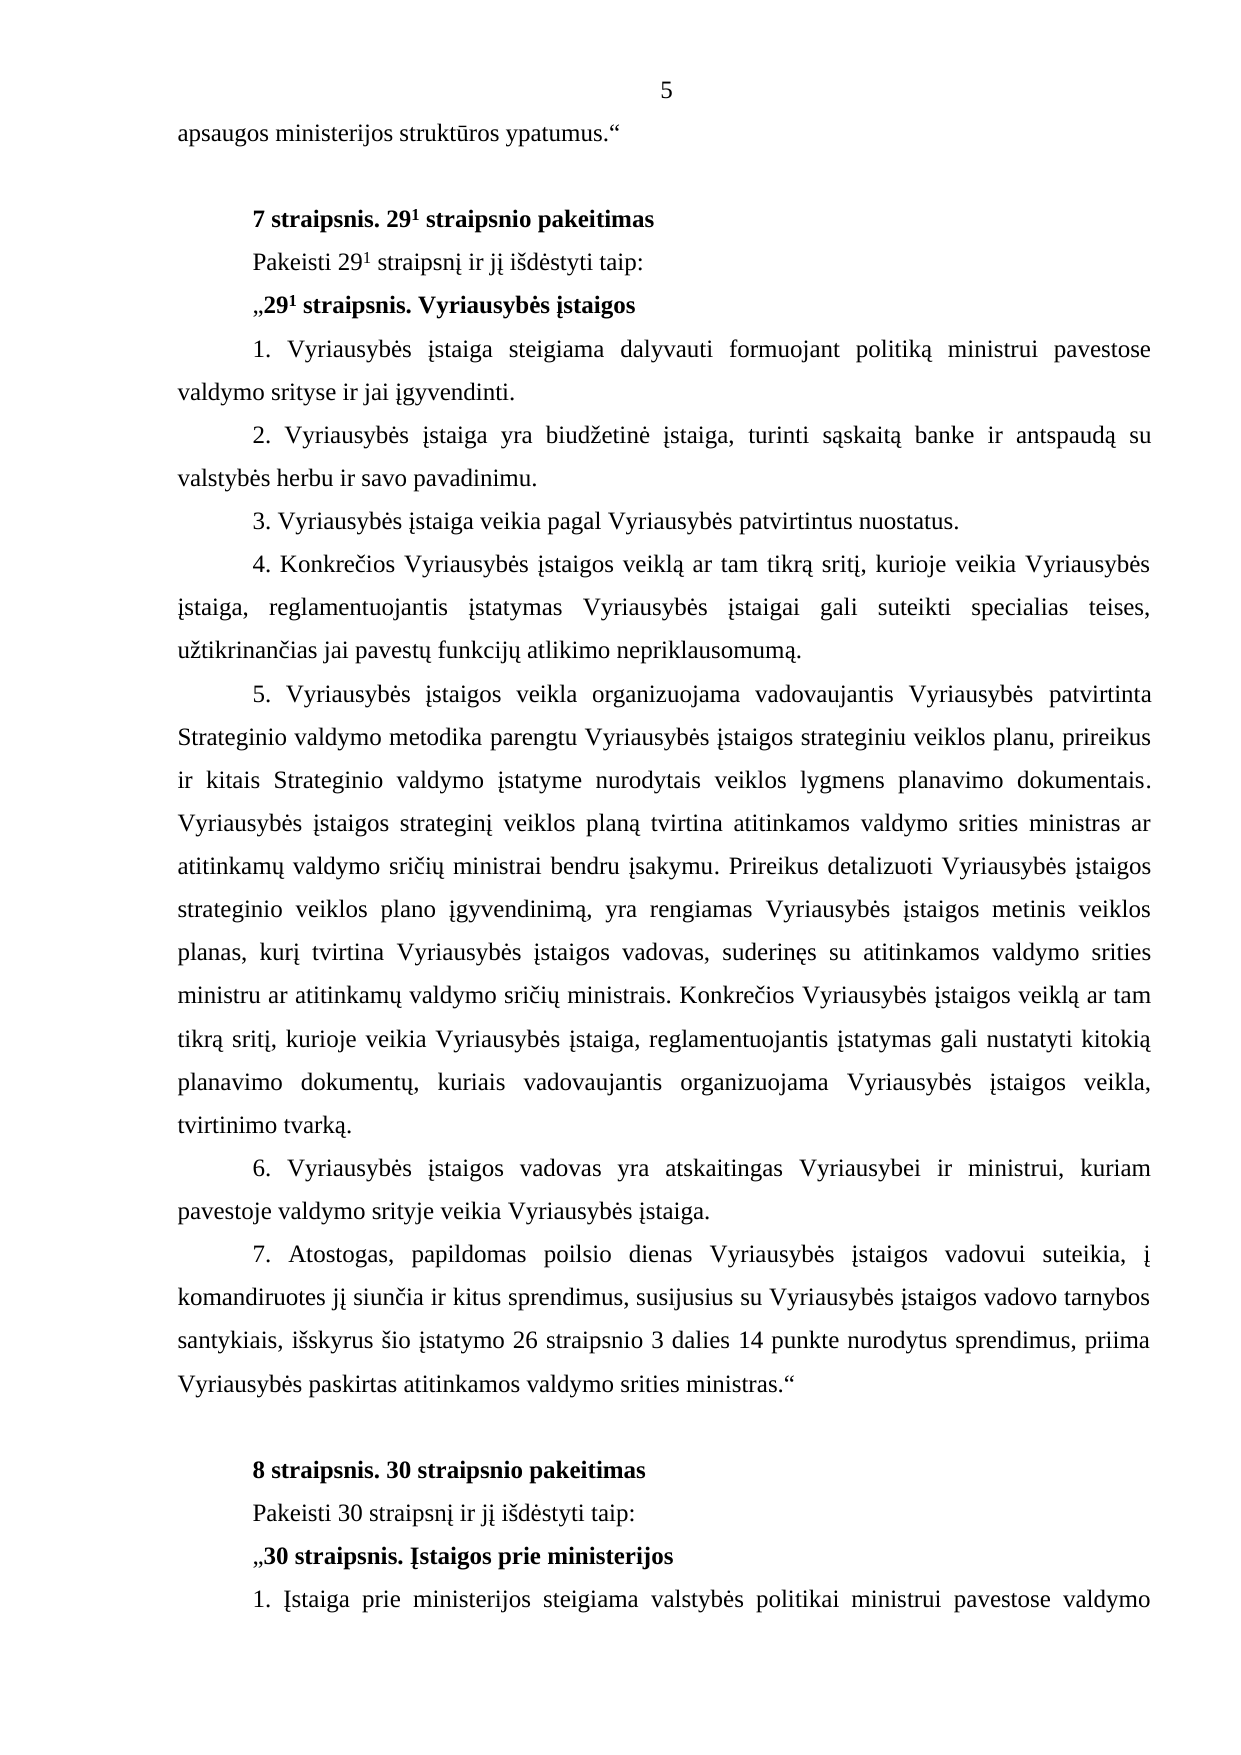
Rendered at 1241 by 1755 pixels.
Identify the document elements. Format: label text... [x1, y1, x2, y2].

text 4. Konkrečios Vyriausybės įstaigos veiklą ar tam tikrą sritį, kurioje veikia Vyriausybės įstaiga, reglamentuojantis įstatymas Vyriausybės įstaigai gali suteikti specialias teises, užtikrinančias jai pavestų funkcijų atlikimo nepriklausomumą. [177, 549, 1152, 664]
text 8 straipsnis. 30 straipsnio pakeitimas [177, 1455, 1152, 1484]
text Pakeisti 291 straipsnį ir jį išdėstyti taip: [177, 247, 1152, 276]
text 1. Vyriausybės įstaiga steigiama dalyvauti formuojant politiką ministrui pavestose valdymo srityse ir jai įgyvendinti. [177, 334, 1152, 406]
text 5. Vyriausybės įstaigos veikla organizuojama vadovaujantis Vyriausybės patvirtinta Strateginio valdymo metodika parengtu Vyriausybės įstaigos strateginiu veiklos planu, prireikus ir kitais Strateginio valdymo įstatyme nurodytais veiklos lygmens planavimo dokumentais. Vyriausybės įstaigos strateginį veiklos planą tvirtina atitinkamos valdymo srities ministras ar atitinkamų valdymo sričių ministrai bendru įsakymu. Prireikus detalizuoti Vyriausybės įstaigos strateginio veiklos plano įgyvendinimą, yra rengiamas Vyriausybės įstaigos metinis veiklos planas, kurį tvirtina Vyriausybės įstaigos vadovas, suderinęs su atitinkamos valdymo srities ministru ar atitinkamų valdymo sričių ministrais. Konkrečios Vyriausybės įstaigos veiklą ar tam tikrą sritį, kurioje veikia Vyriausybės įstaiga, reglamentuojantis įstatymas gali nustatyti kitokią planavimo dokumentų, kuriais vadovaujantis organizuojama Vyriausybės įstaigos veikla, tvirtinimo tvarką. [177, 679, 1152, 1139]
text „30 straipsnis. Įstaigos prie ministerijos [177, 1541, 1152, 1570]
text 3. Vyriausybės įstaiga veikia pagal Vyriausybės patvirtintus nuostatus. [177, 506, 1152, 535]
text 1. Įstaiga prie ministerijos steigiama valstybės politikai ministrui pavestose valdymo [177, 1584, 1152, 1613]
text apsaugos ministerijos struktūros ypatumus.“ [177, 118, 1152, 147]
text 7 straipsnis. 291 straipsnio pakeitimas [177, 204, 1152, 233]
text „291 straipsnis. Vyriausybės įstaigos [177, 291, 1152, 319]
text 2. Vyriausybės įstaiga yra biudžetinė įstaiga, turinti sąskaitą banke ir antspaudą su valstybės herbu ir savo pavadinimu. [177, 420, 1152, 492]
text Pakeisti 30 straipsnį ir jį išdėstyti taip: [177, 1498, 1152, 1527]
text 6. Vyriausybės įstaigos vadovas yra atskaitingas Vyriausybei ir ministrui, kuriam pavestoje valdymo srityje veikia Vyriausybės įstaiga. [177, 1153, 1152, 1225]
text 7. Atostogas, papildomas poilsio dienas Vyriausybės įstaigos vadovui suteikia, į komandiruotes jį siunčia ir kitus sprendimus, susijusius su Vyriausybės įstaigos vadovo tarnybos santykiais, išskyrus šio įstatymo 26 straipsnio 3 dalies 14 punkte nurodytus sprendimus, priima Vyriausybės paskirtas atitinkamos valdymo srities ministras.“ [177, 1239, 1152, 1397]
